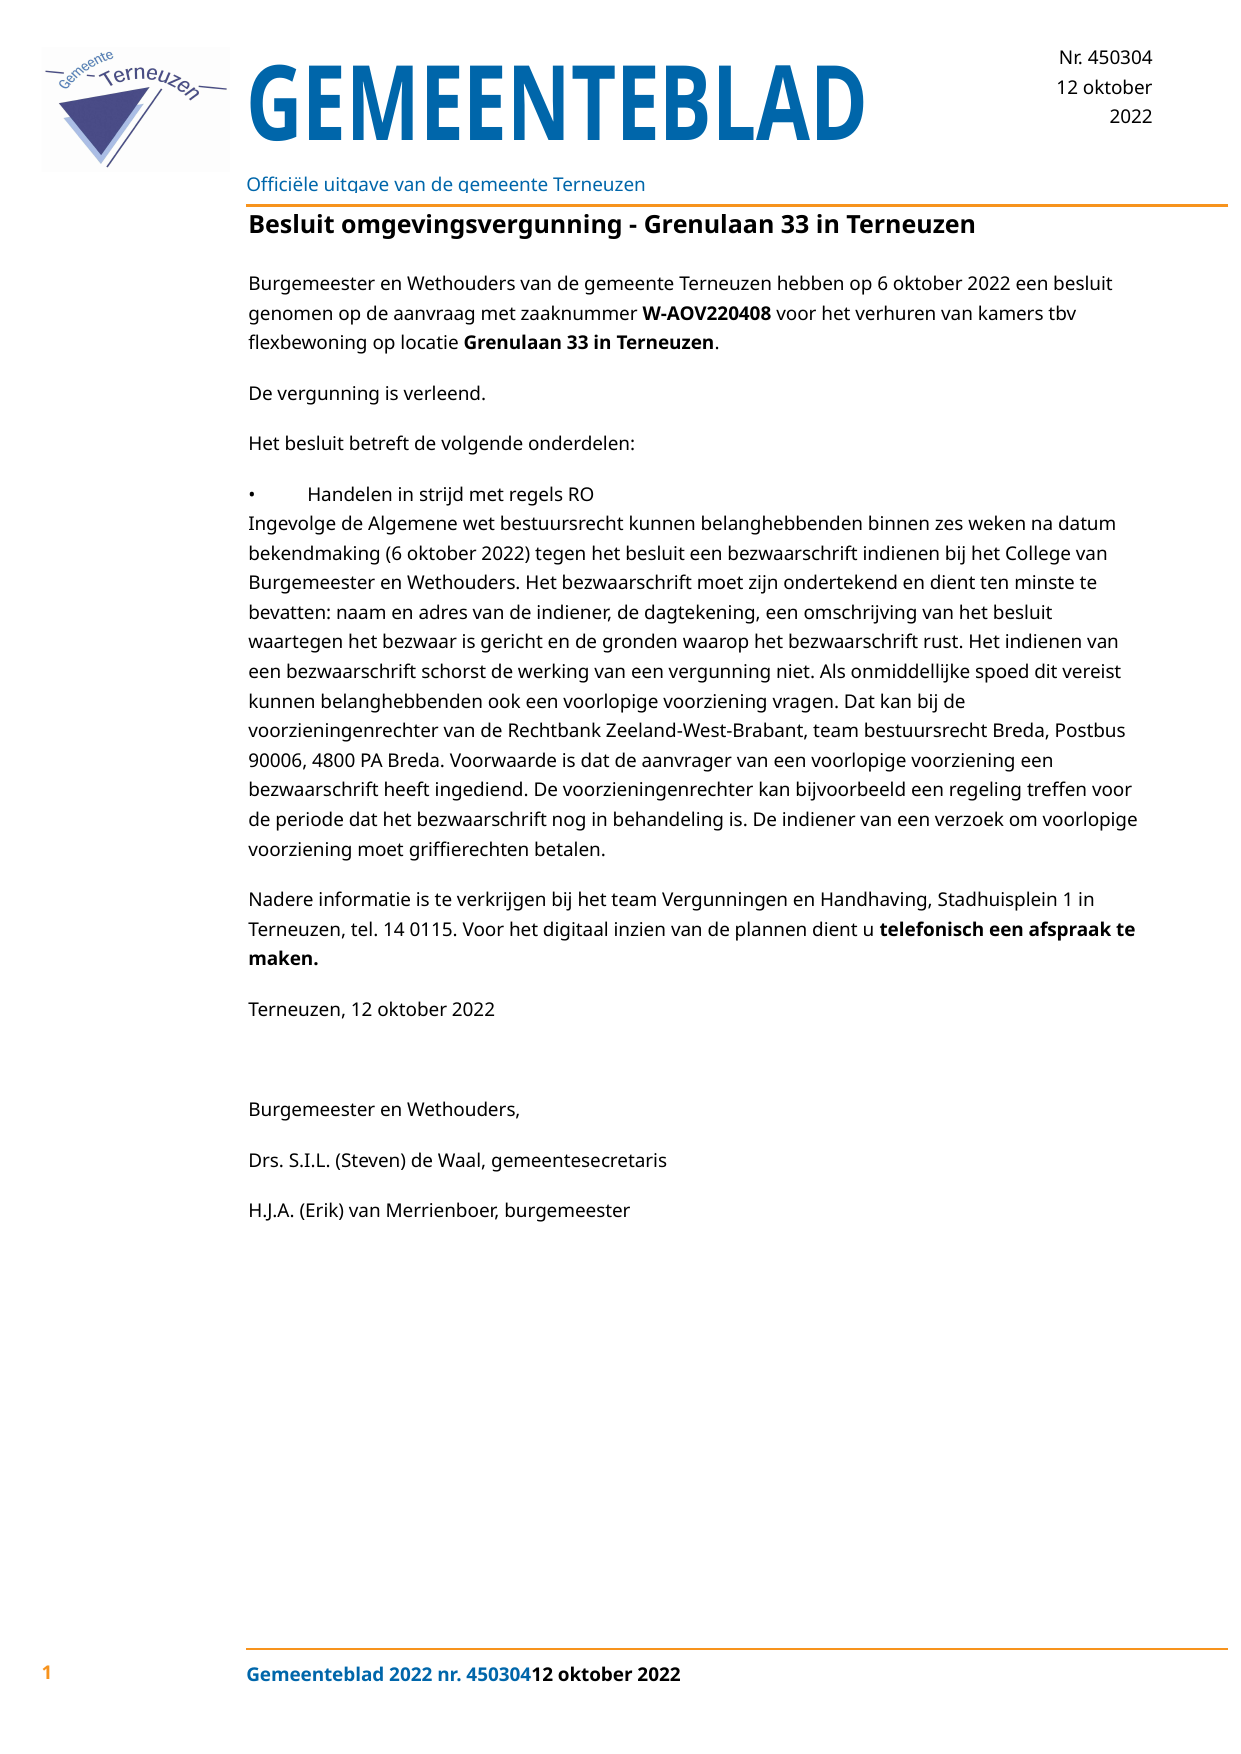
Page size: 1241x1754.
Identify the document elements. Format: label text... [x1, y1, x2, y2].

text Burgemeester en Wethouders, [248, 1097, 1152, 1122]
text Burgemeester en Wethouders van de gemeente Terneuzen hebben op 6 oktober 2022 een besluit genomen op de aanvraag met zaaknummer W-AOV220408 voor het verhuren van kamers tbv flexbewoning op locatie Grenulaan 33 in Terneuzen. [248, 270, 1152, 355]
picture [41, 47, 231, 172]
text H.J.A. (Erik) van Merrienboer, burgemeester [248, 1197, 1152, 1223]
text Ingevolge de Algemene wet bestuursrecht kunnen belanghebbenden binnen zes weken na datum bekendmaking (6 oktober 2022) tegen het besluit een bezwaarschrift indienen bij het College van Burgemeester en Wethouders. Het bezwaarschrift moet zijn ondertekend en dient ten minste te bevatten: naam en adres van de indiener, de dagtekening, een omschrijving van het besluit waartegen het bezwaar is gericht en de gronden waarop het bezwaarschrift rust. Het indienen van een bezwaarschrift schorst de werking van een vergunning niet. Als onmiddellijke spoed dit vereist kunnen belanghebbenden ook een voorlopige voorziening vragen. Dat kan bij de voorzieningenrechter van de Rechtbank Zeeland-West-Brabant, team bestuursrecht Breda, Postbus 90006, 4800 PA Breda. Voorwaarde is dat de aanvrager van een voorlopige voorziening een bezwaarschrift heeft ingediend. De voorzieningenrechter kan bijvoorbeeld een regeling treffen voor de periode dat het bezwaarschrift nog in behandeling is. De indiener van een verzoek om voorlopige voorziening moet griffierechten betalen. [248, 510, 1152, 861]
text Nadere informatie is te verkrijgen bij het team Vergunningen en Handhaving, Stadhuisplein 1 in Terneuzen, tel. 14 0115. Voor het digitaal inzien van de plannen dient u telefonisch een afspraak te maken. [248, 886, 1152, 971]
text Terneuzen, 12 oktober 2022 [248, 996, 1152, 1021]
text Het besluit betreft de volgende onderdelen: [248, 430, 1152, 456]
text De vergunning is verleend. [248, 380, 1152, 406]
list Handelen in strijd met regels RO [248, 481, 1152, 506]
text Drs. S.I.L. (Steven) de Waal, gemeentesecretaris [248, 1147, 1152, 1173]
text Besluit omgevingsvergunning - Grenulaan 33 in Terneuzen [248, 207, 1152, 241]
